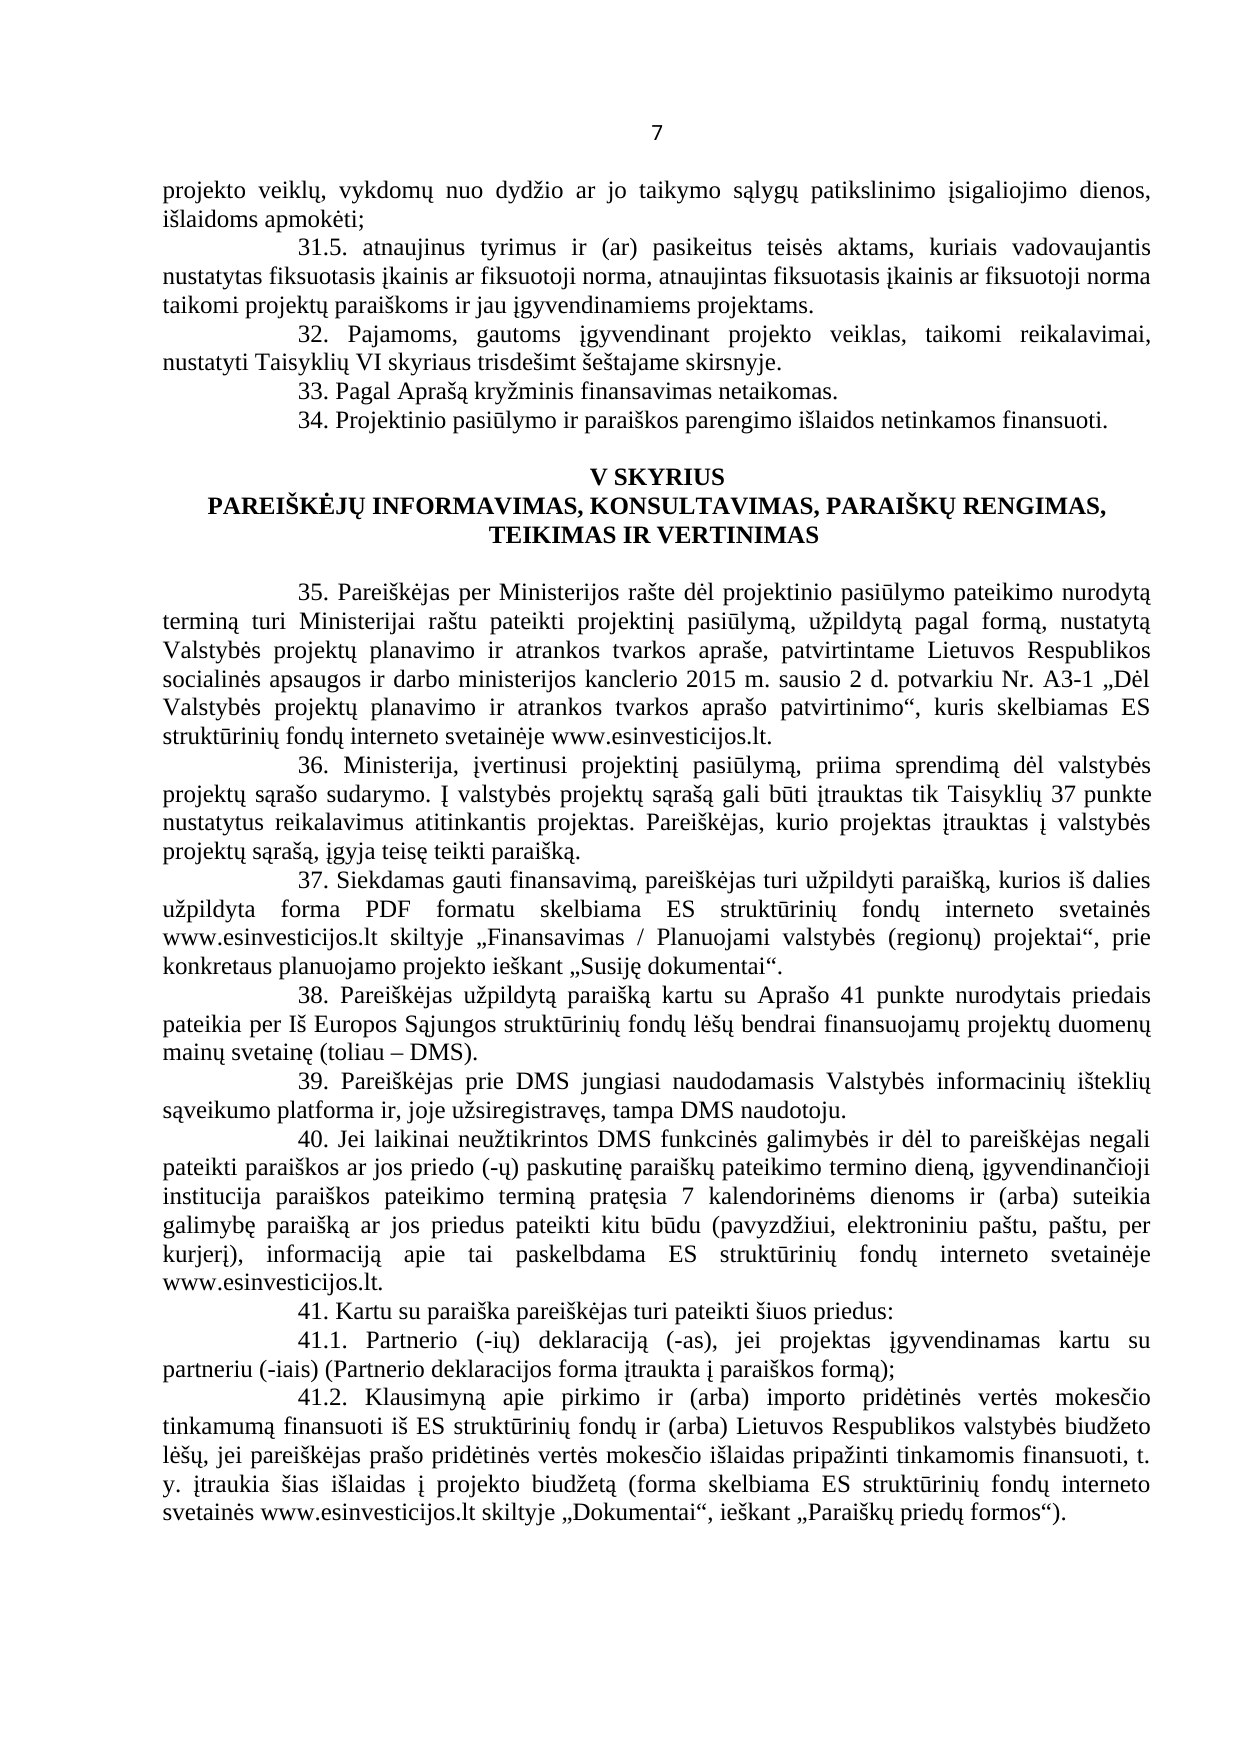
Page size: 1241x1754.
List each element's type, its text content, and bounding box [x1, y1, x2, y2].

text 41.2. Klausimyną apie pirkimo ir (arba) importo pridėtinės vertės mokesčio tinkamumą finansuoti iš ES struktūrinių fondų ir (arba) Lietuvos Respublikos valstybės biudžeto lėšų, jei pareiškėjas prašo pridėtinės vertės mokesčio išlaidas pripažinti tinkamomis finansuoti, t. y. įtraukia šias išlaidas į projekto biudžetą (forma skelbiama ES struktūrinių fondų interneto svetainės www.esinvesticijos.lt skiltyje „Dokumentai“, ieškant „Paraiškų priedų formos“). [162, 1382, 1152, 1526]
text PAREIŠKĖJŲ INFORMAVIMAS, KONSULTAVIMAS, PARAIŠKŲ RENGIMAS, TEIKIMAS IR VERTINIMAS [162, 491, 1152, 549]
text 35. Pareiškėjas per Ministerijos rašte dėl projektinio pasiūlymo pateikimo nurodytą terminą turi Ministerijai raštu pateikti projektinį pasiūlymą, užpildytą pagal formą, nustatytą Valstybės projektų planavimo ir atrankos tvarkos apraše, patvirtintame Lietuvos Respublikos socialinės apsaugos ir darbo ministerijos kanclerio 2015 m. sausio 2 d. potvarkiu Nr. A3-1 „Dėl Valstybės projektų planavimo ir atrankos tvarkos aprašo patvirtinimo“, kuris skelbiamas ES struktūrinių fondų interneto svetainėje www.esinvesticijos.lt. [162, 577, 1152, 750]
text 33. Pagal Aprašą kryžminis finansavimas netaikomas. [162, 376, 1152, 405]
text 32. Pajamoms, gautoms įgyvendinant projekto veiklas, taikomi reikalavimai, nustatyti Taisyklių VI skyriaus trisdešimt šeštajame skirsnyje. [162, 319, 1152, 376]
text 38. Pareiškėjas užpildytą paraišką kartu su Aprašo 41 punkte nurodytais priedais pateikia per Iš Europos Sąjungos struktūrinių fondų lėšų bendrai finansuojamų projektų duomenų mainų svetainę (toliau – DMS). [162, 980, 1152, 1066]
text 41.1. Partnerio (-ių) deklaraciją (-as), jei projektas įgyvendinamas kartu su partneriu (‑iais) (Partnerio deklaracijos forma įtraukta į paraiškos formą); [162, 1325, 1152, 1382]
text 34. Projektinio pasiūlymo ir paraiškos parengimo išlaidos netinkamos finansuoti. [162, 405, 1152, 434]
text 36. Ministerija, įvertinusi projektinį pasiūlymą, priima sprendimą dėl valstybės projektų sąrašo sudarymo. Į valstybės projektų sąrašą gali būti įtrauktas tik Taisyklių 37 punkte nustatytus reikalavimus atitinkantis projektas. Pareiškėjas, kurio projektas įtrauktas į valstybės projektų sąrašą, įgyja teisę teikti paraišką. [162, 750, 1152, 865]
text projekto veiklų, vykdomų nuo dydžio ar jo taikymo sąlygų patikslinimo įsigaliojimo dienos, išlaidoms apmokėti; [162, 175, 1152, 232]
text 40. Jei laikinai neužtikrintos DMS funkcinės galimybės ir dėl to pareiškėjas negali pateikti paraiškos ar jos priedo (-ų) paskutinę paraiškų pateikimo termino dieną, įgyvendinančioji institucija paraiškos pateikimo terminą pratęsia 7 kalendorinėms dienoms ir (arba) suteikia galimybę paraišką ar jos priedus pateikti kitu būdu (pavyzdžiui, elektroniniu paštu, paštu, per kurjerį), informaciją apie tai paskelbdama ES struktūrinių fondų interneto svetainėje www.esinvesticijos.lt. [162, 1124, 1152, 1296]
text 39. Pareiškėjas prie DMS jungiasi naudodamasis Valstybės informacinių išteklių sąveikumo platforma ir, joje užsiregistravęs, tampa DMS naudotoju. [162, 1066, 1152, 1124]
text V SKYRIUS [162, 462, 1152, 491]
text 41. Kartu su paraiška pareiškėjas turi pateikti šiuos priedus: [162, 1296, 1152, 1325]
text 37. Siekdamas gauti finansavimą, pareiškėjas turi užpildyti paraišką, kurios iš dalies užpildyta forma PDF formatu skelbiama ES struktūrinių fondų interneto svetainės www.esinvesticijos.lt skiltyje „Finansavimas / Planuojami valstybės (regionų) projektai“, prie konkretaus planuojamo projekto ieškant „Susiję dokumentai“. [162, 865, 1152, 980]
text 31.5. atnaujinus tyrimus ir (ar) pasikeitus teisės aktams, kuriais vadovaujantis nustatytas fiksuotasis įkainis ar fiksuotoji norma, atnaujintas fiksuotasis įkainis ar fiksuotoji norma taikomi projektų paraiškoms ir jau įgyvendinamiems projektams. [162, 232, 1152, 319]
